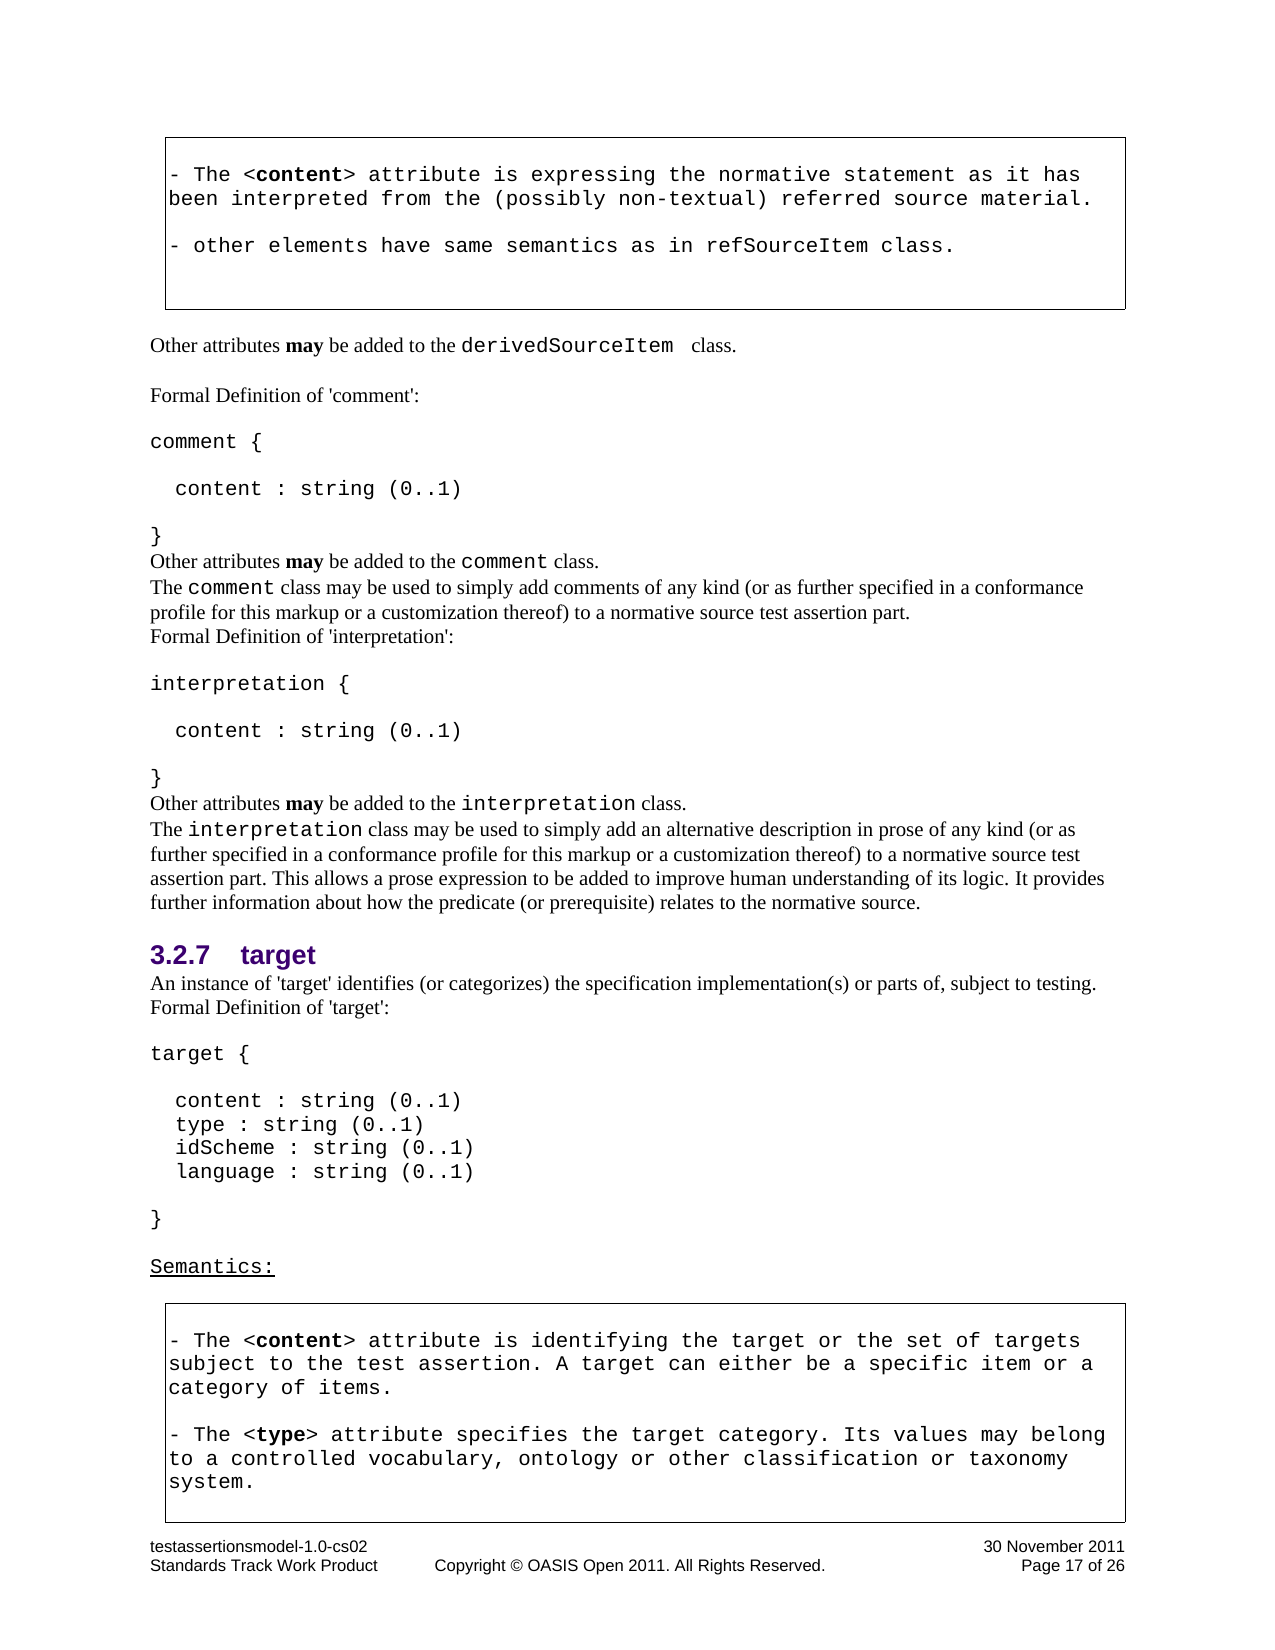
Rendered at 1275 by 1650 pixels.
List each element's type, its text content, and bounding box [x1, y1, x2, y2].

text target { [150, 1043, 1125, 1066]
text } [150, 525, 1125, 549]
text Other attributes may be added to the derivedSourceItem class. [150, 333, 1125, 358]
text - other elements have same semantics as in refSourceItem class. [166, 232, 1125, 259]
text Semantics: [150, 1256, 1125, 1279]
text } [150, 767, 1125, 791]
text - The <content> attribute is identifying the target or the set of targets subject to the test assertion. A target can either be a specific item or a category of items. [166, 1327, 1125, 1401]
text interpretation { [150, 672, 1125, 696]
text The comment class may be used to simply add comments of any kind (or as further specified in a conformance profile for this markup or a customization thereof) to a normative source test assertion part. [150, 574, 1125, 624]
text Formal Definition of 'target': [150, 995, 1125, 1019]
text idScheme : string (0..1) [150, 1137, 1125, 1161]
text An instance of 'target' identifies (or categorizes) the specification implementation(s) or parts of, subject to testing. [150, 971, 1125, 995]
text type : string (0..1) [150, 1114, 1125, 1137]
text } [150, 1208, 1125, 1232]
text language : string (0..1) [150, 1161, 1125, 1185]
text Other attributes may be added to the comment class. [150, 549, 1125, 574]
text Formal Definition of 'comment': [150, 382, 1125, 407]
text content : string (0..1) [150, 1090, 1125, 1114]
text content : string (0..1) [150, 478, 1125, 502]
subtitle target [150, 939, 1125, 971]
text The interpretation class may be used to simply add an alternative description in prose of any kind (or as further specified in a conformance profile for this markup or a customization thereof) to a normative source test assertion part. This allows a prose expression to be added to improve human understanding of its logic. It provides further information about how the predicate (or prerequisite) relates to the normative source. [150, 816, 1125, 914]
text Other attributes may be added to the interpretation class. [150, 791, 1125, 816]
text - The <content> attribute is expressing the normative statement as it has been interpreted from the (possibly non-textual) referred source material. [166, 161, 1125, 211]
text Formal Definition of 'interpretation': [150, 624, 1125, 648]
text content : string (0..1) [150, 720, 1125, 743]
text - The <type> attribute specifies the target category. Its values may belong to a controlled vocabulary, ontology or other classification or taxonomy system. [166, 1421, 1125, 1495]
text comment { [150, 431, 1125, 454]
